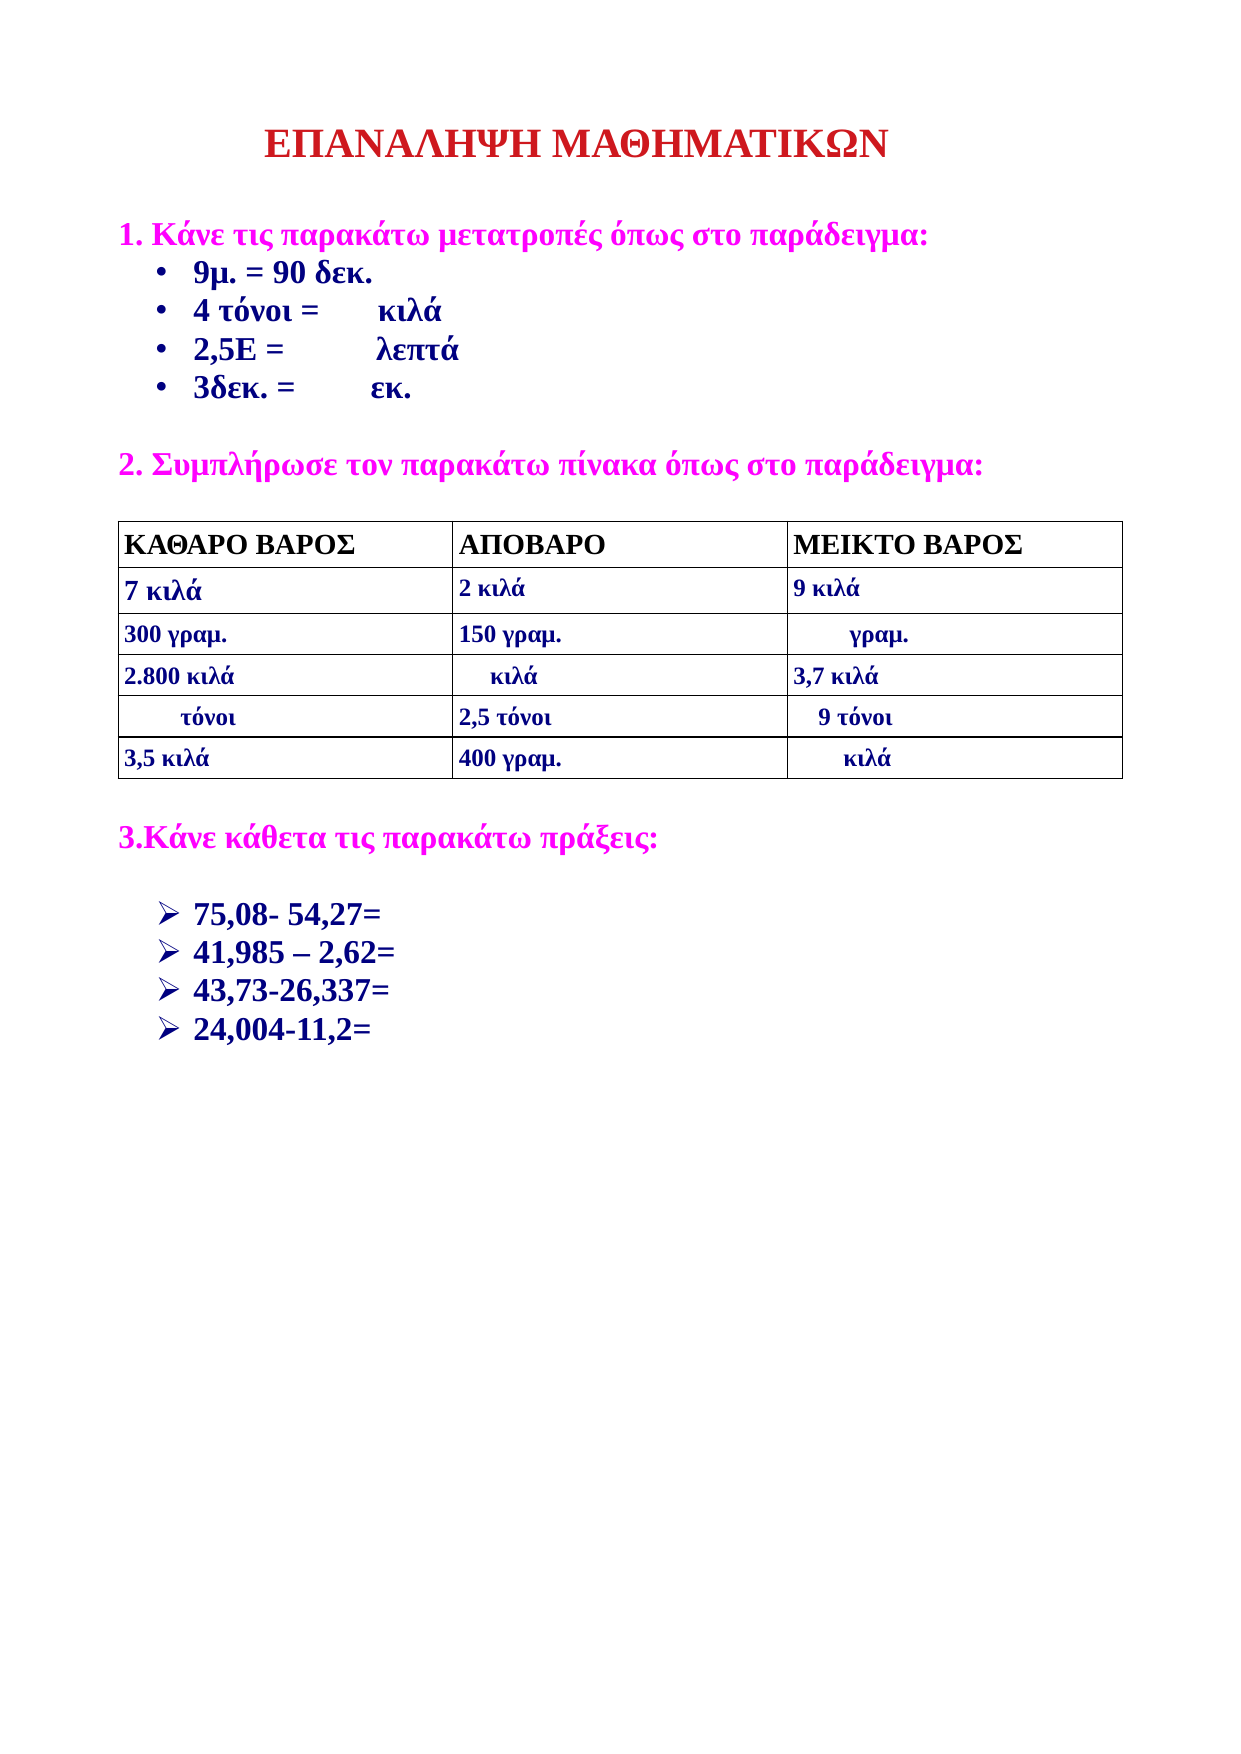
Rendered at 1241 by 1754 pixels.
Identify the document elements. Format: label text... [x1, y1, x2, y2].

table_cell 300 γραμ. [119, 614, 452, 654]
list 24,004-11,2= [156, 1009, 1122, 1047]
table_cell 9 τόνοι [788, 696, 1122, 736]
list 3δεκ. = εκ. [156, 367, 1122, 406]
table_cell 2,5 τόνοι [453, 696, 787, 736]
list 41,985 – 2,62= [156, 932, 1122, 970]
table_cell κιλά [453, 655, 787, 695]
table_cell 9 κιλά [788, 568, 1122, 613]
table_header ΜΕΙΚΤΟ ΒΑΡΟΣ [788, 522, 1122, 567]
list 4 τόνοι = κιλά [156, 291, 1122, 329]
table_header ΑΠΟΒΑΡΟ [453, 522, 787, 567]
table_cell 400 γραμ. [453, 738, 787, 778]
table_cell 2.800 κιλά [119, 655, 452, 695]
table_cell κιλά [788, 738, 1122, 778]
text 3.Κάνε κάθετα τις παρακάτω πράξεις: [118, 817, 1122, 855]
table_cell 3,7 κιλά [788, 655, 1122, 695]
text 1. Κάνε τις παρακάτω μετατροπές όπως στο παράδειγμα: [118, 214, 1122, 252]
list 43,73-26,337= [156, 970, 1122, 1009]
text ΕΠΑΝΑΛΗΨΗ ΜΑΘΗΜΑΤΙΚΩΝ [118, 118, 1122, 166]
list 9μ. = 90 δεκ. [156, 252, 1122, 291]
table_cell 7 κιλά [119, 568, 452, 613]
table_header ΚΑΘΑΡΟ ΒΑΡΟΣ [119, 522, 452, 567]
table_cell 150 γραμ. [453, 614, 787, 654]
table_cell 2 κιλά [453, 568, 787, 613]
table_cell γραμ. [788, 614, 1122, 654]
list 2,5Ε = λεπτά [156, 329, 1122, 367]
list 75,08- 54,27= [156, 894, 1122, 932]
table_cell 3,5 κιλά [119, 738, 452, 778]
text 2. Συμπλήρωσε τον παρακάτω πίνακα όπως στο παράδειγμα: [118, 444, 1122, 482]
table_cell τόνοι [119, 696, 452, 736]
